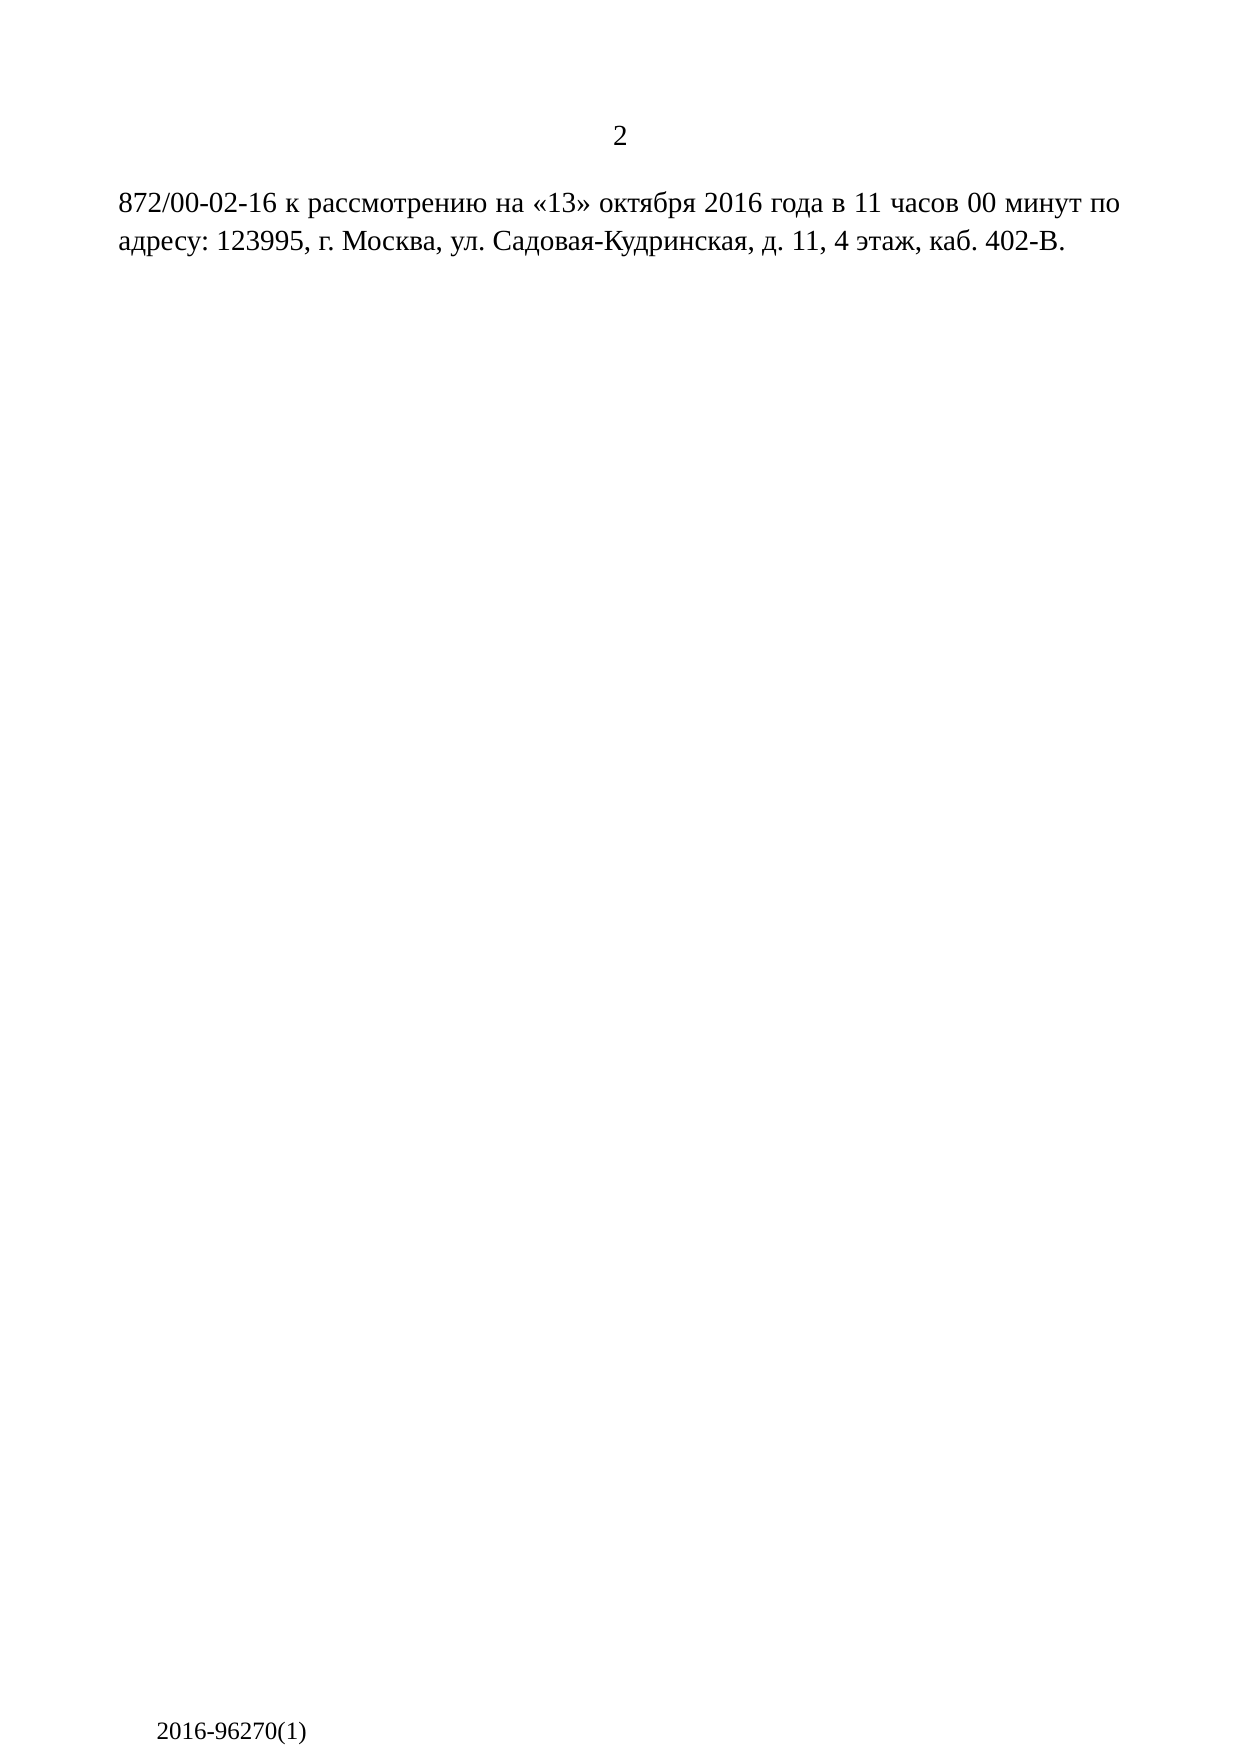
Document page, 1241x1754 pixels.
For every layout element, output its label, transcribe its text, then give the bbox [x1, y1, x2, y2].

list 872/00-02-16 к рассмотрению на «13» октября 2016 года в 11 часов 00 минут по адресу: 123995, г. Москва, ул. Садовая-Кудринская, д. 11, 4 этаж, каб. 402-В. [118, 181, 1122, 257]
